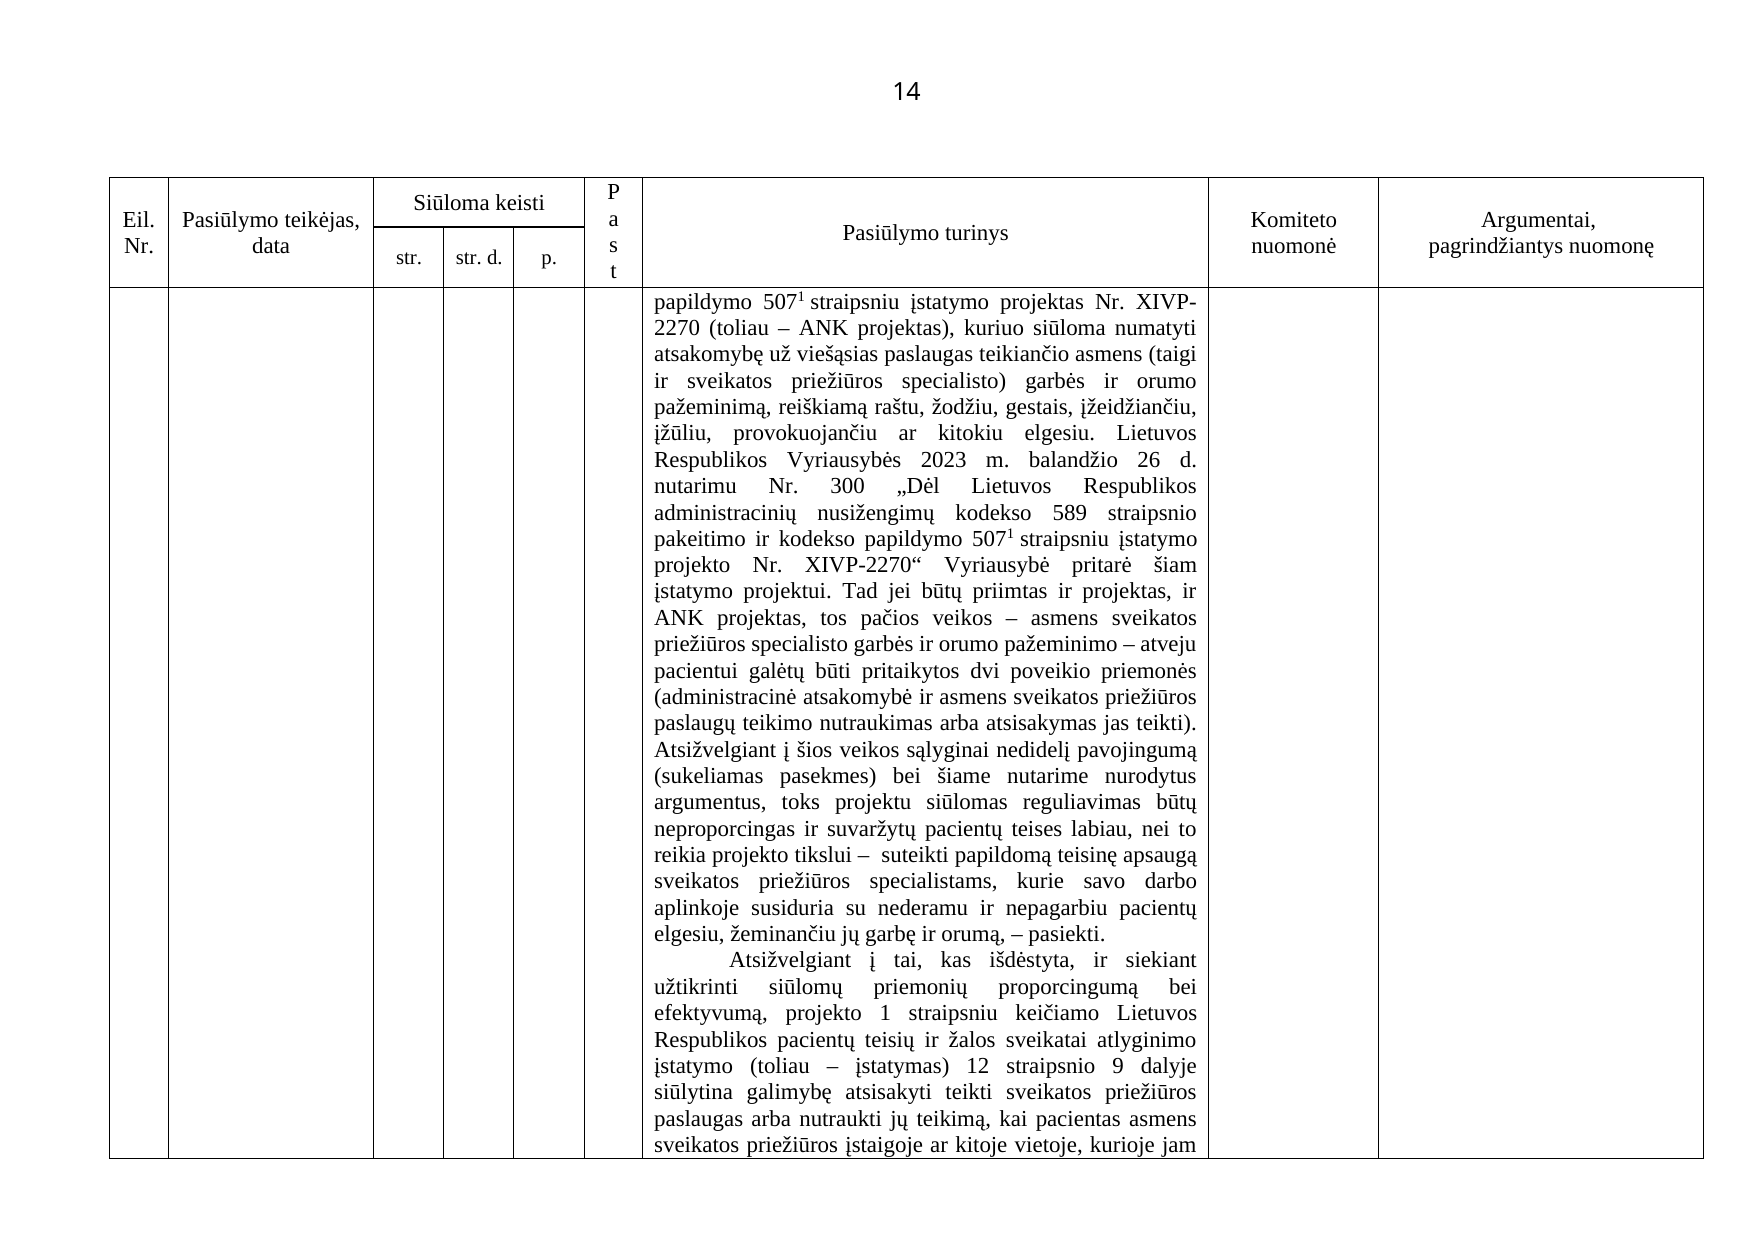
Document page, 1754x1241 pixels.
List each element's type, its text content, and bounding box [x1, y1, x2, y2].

table_cell [585, 288, 642, 1157]
table_cell [110, 288, 168, 1157]
table_cell [514, 288, 584, 1157]
table_header Komiteto nuomonė [1209, 178, 1378, 287]
table_header Eil. Nr. [110, 178, 168, 287]
table_cell [169, 288, 373, 1157]
table_cell p. [514, 228, 584, 287]
table_cell papildymo 5071 straipsniu įstatymo projektas Nr. XIVP-2270 (toliau – ANK projektas), kuriuo siūloma numatyti atsakomybę už viešąsias paslaugas teikiančio asmens (taigi ir sveikatos priežiūros specialisto) garbės ir orumo pažeminimą, reiškiamą raštu, žodžiu, gestais, įžeidžiančiu, įžūliu, provokuojančiu ar kitokiu elgesiu. Lietuvos Respublikos Vyriausybės 2023 m. balandžio 26 d. nutarimu Nr. 300 „Dėl Lietuvos Respublikos administracinių nusižengimų kodekso 589 straipsnio pakeitimo ir kodekso papildymo 5071 straipsniu įstatymo projekto Nr. XIVP-2270“ Vyriausybė pritarė šiam įstatymo projektui. Tad jei būtų priimtas ir projektas, ir ANK projektas, tos pačios veikos – asmens sveikatos priežiūros specialisto garbės ir orumo pažeminimo – atveju pacientui galėtų būti pritaikytos dvi poveikio priemonės (administracinė atsakomybė ir asmens sveikatos priežiūros paslaugų teikimo nutraukimas arba atsisakymas jas teikti). Atsižvelgiant į šios veikos sąlyginai nedidelį pavojingumą (sukeliamas pasekmes) bei šiame nutarime nurodytus argumentus, toks projektu siūlomas reguliavimas būtų neproporcingas ir suvaržytų pacientų teises labiau, nei to reikia projekto tikslui – suteikti papildomą teisinę apsaugą sveikatos priežiūros specialistams, kurie savo darbo aplinkoje susiduria su nederamu ir nepagarbiu pacientų elgesiu, žeminančiu jų garbę ir orumą, – pasiekti. Atsižvelgiant į tai, kas išdėstyta, ir siekiant užtikrinti siūlomų priemonių proporcingumą bei efektyvumą, projekto 1 straipsniu keičiamo Lietuvos Respublikos pacientų teisių ir žalos sveikatai atlyginimo įstatymo (toliau – įstatymas) 12 straipsnio 9 dalyje siūlytina galimybę atsisakyti teikti sveikatos priežiūros paslaugas arba nutraukti jų teikimą, kai pacientas asmens sveikatos priežiūros įstaigoje ar kitoje vietoje, kurioje jam [643, 288, 1208, 1157]
table_cell str. d. [444, 228, 513, 287]
table_cell [1209, 288, 1378, 1157]
table_cell str. [374, 228, 443, 287]
table_cell [374, 288, 443, 1157]
table_cell [1379, 288, 1703, 1157]
table_cell [444, 288, 513, 1157]
table_header Argumentai, pagrindžiantys nuomonę [1379, 178, 1703, 287]
table_header Pasiūlymo teikėjas, data [169, 178, 373, 287]
table_header Pastabos [585, 178, 642, 287]
table_header Siūloma keisti [374, 178, 584, 226]
table_header Pasiūlymo turinys [643, 178, 1208, 287]
